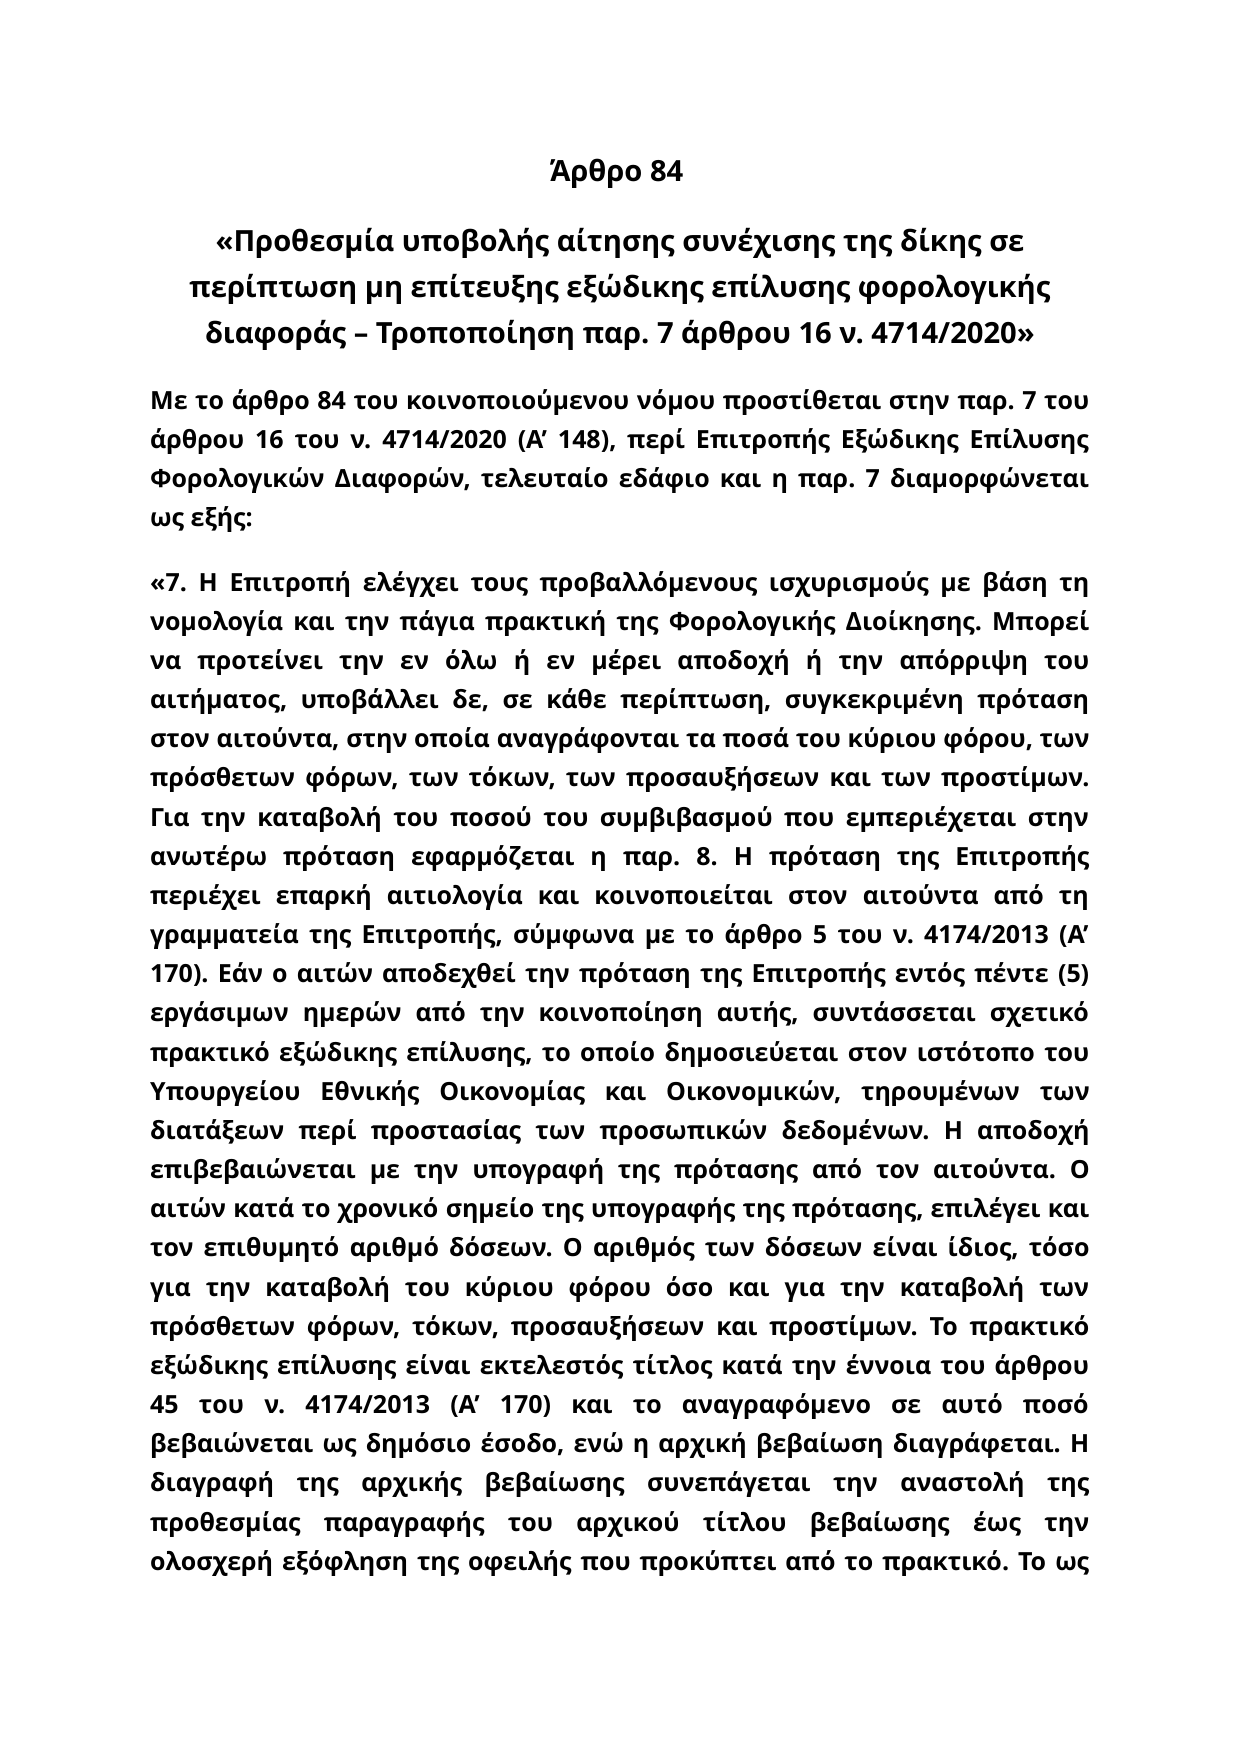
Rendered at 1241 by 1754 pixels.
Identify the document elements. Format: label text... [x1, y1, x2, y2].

text Με το άρθρο 84 του κοινοποιούμενου νόμου προστίθεται στην παρ. 7 του άρθρου 16 του ν. 4714/2020 (Α’ 148), περί Επιτροπής Εξώδικης Επίλυσης Φορολογικών Διαφορών, τελευταίο εδάφιο και η παρ. 7 διαμορφώνεται ως εξής: [150, 382, 1090, 534]
text «7. Η Επιτροπή ελέγχει τους προβαλλόμενους ισχυρισμούς με βάση τη νομολογία και την πάγια πρακτική της Φορολογικής Διοίκησης. Μπορεί να προτείνει την εν όλω ή εν μέρει αποδοχή ή την απόρριψη του αιτήματος, υποβάλλει δε, σε κάθε περίπτωση, συγκεκριμένη πρόταση στον αιτούντα, στην οποία αναγράφονται τα ποσά του κύριου φόρου, των πρόσθετων φόρων, των τόκων, των προσαυξήσεων και των προστίμων. Για την καταβολή του ποσού του συμβιβασμού που εμπεριέχεται στην ανωτέρω πρόταση εφαρμόζεται η παρ. 8. Η πρόταση της Επιτροπής περιέχει επαρκή αιτιολογία και κοινοποιείται στον αιτούντα από τη γραμματεία της Επιτροπής, σύμφωνα με το άρθρο 5 του ν. 4174/2013 (Α’ 170). Εάν ο αιτών αποδεχθεί την πρόταση της Επιτροπής εντός πέντε (5) εργάσιμων ημερών από την κοινοποίηση αυτής, συντάσσεται σχετικό πρακτικό εξώδικης επίλυσης, το οποίο δημοσιεύεται στον ιστότοπο του Υπουργείου Εθνικής Οικονομίας και Οικονομικών, τηρουμένων των διατάξεων περί προστασίας των προσωπικών δεδομένων. Η αποδοχή επιβεβαιώνεται με την υπογραφή της πρότασης από τον αιτούντα. Ο αιτών κατά το χρονικό σημείο της υπογραφής της πρότασης, επιλέγει και τον επιθυμητό αριθμό δόσεων. Ο αριθμός των δόσεων είναι ίδιος, τόσο για την καταβολή του κύριου φόρου όσο και για την καταβολή των πρόσθετων φόρων, τόκων, προσαυξήσεων και προστίμων. Το πρακτικό εξώδικης επίλυσης είναι εκτελεστός τίτλος κατά την έννοια του άρθρου 45 του ν. 4174/2013 (Α’ 170) και το αναγραφόμενο σε αυτό ποσό βεβαιώνεται ως δημόσιο έσοδο, ενώ η αρχική βεβαίωση διαγράφεται. Η διαγραφή της αρχικής βεβαίωσης συνεπάγεται την αναστολή της προθεσμίας παραγραφής του αρχικού τίτλου βεβαίωσης έως την ολοσχερή εξόφληση της οφειλής που προκύπτει από το πρακτικό. Το ως [150, 564, 1090, 1577]
subtitle «Προθεσμία υποβολής αίτησης συνέχισης της δίκης σε περίπτωση μη επίτευξης εξώδικης επίλυσης φορολογικής διαφοράς – Τροποποίηση παρ. 7 άρθρου 16 ν. 4714/2020» [150, 221, 1090, 352]
subtitle Άρθρο 84 [150, 150, 1090, 190]
